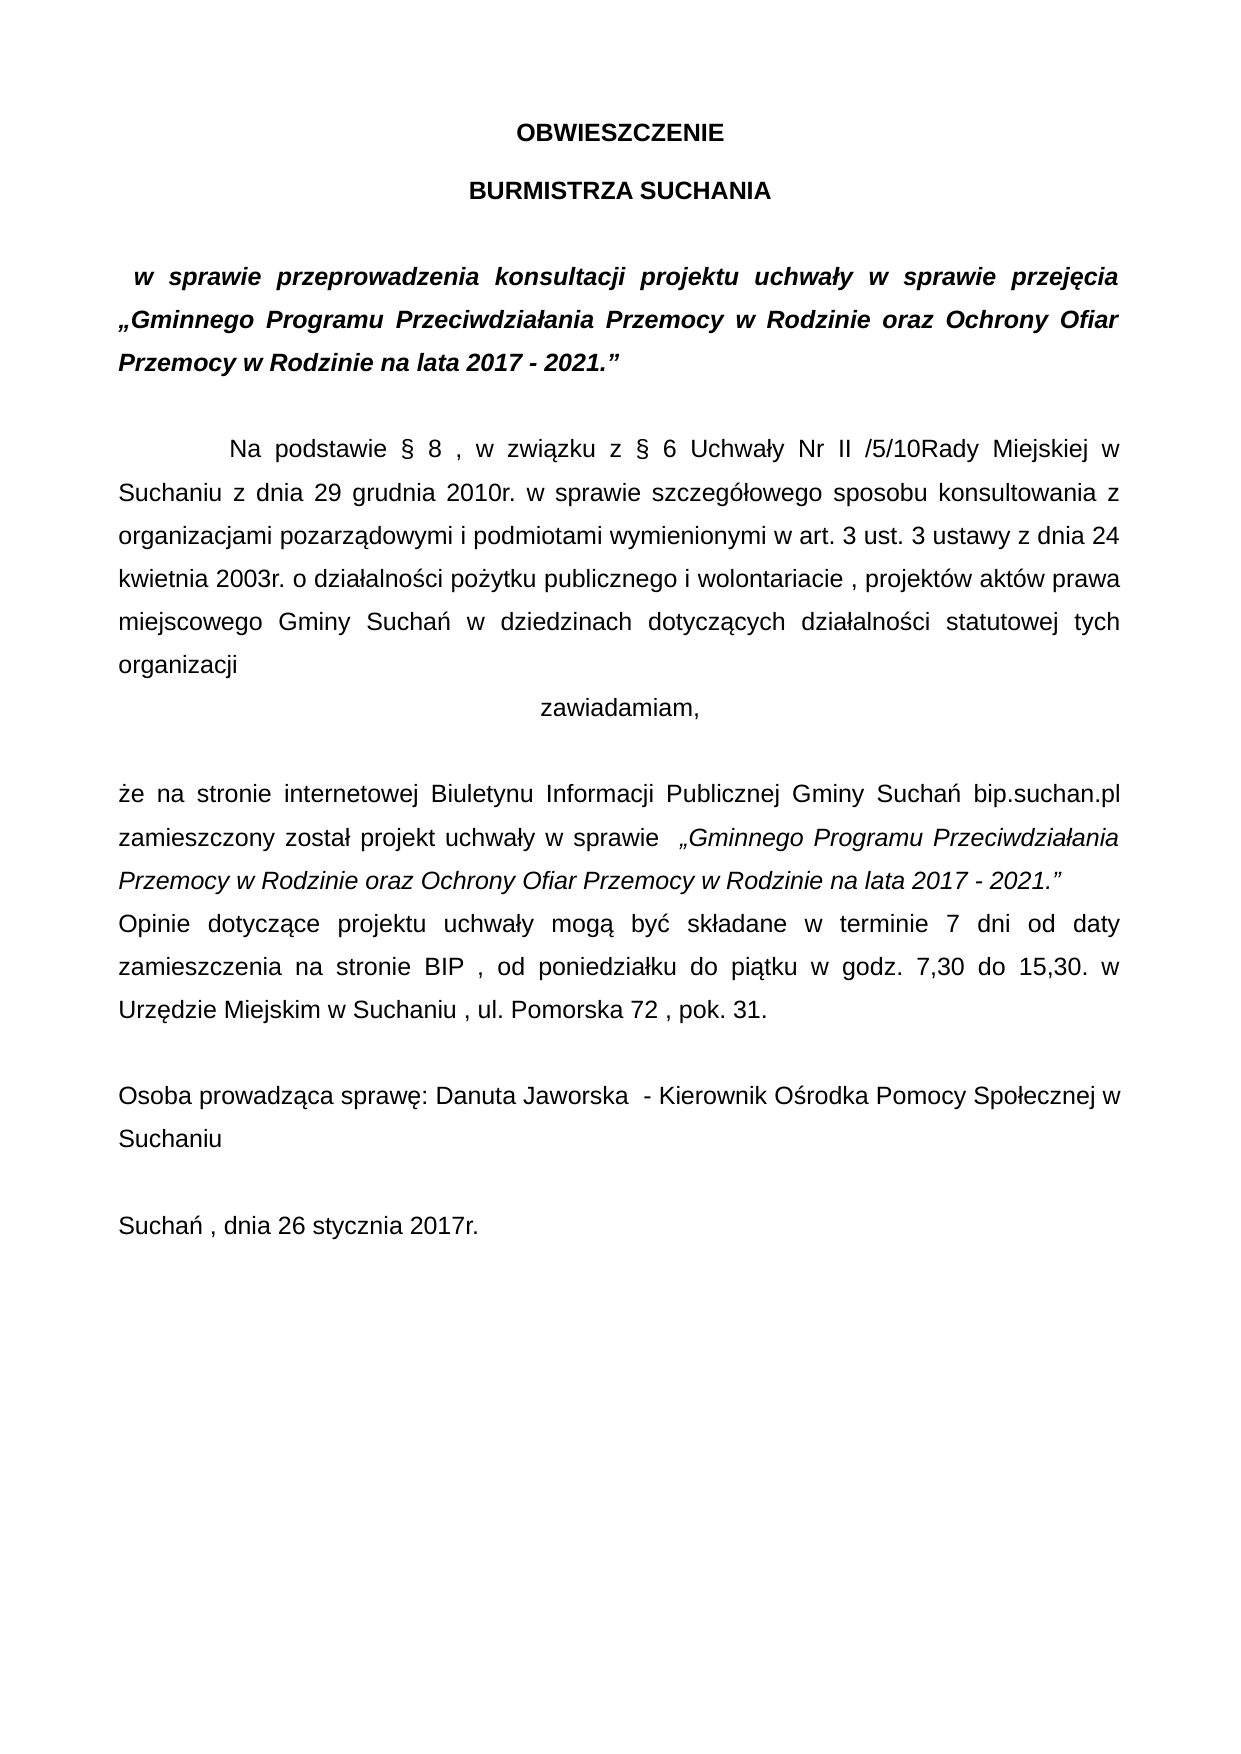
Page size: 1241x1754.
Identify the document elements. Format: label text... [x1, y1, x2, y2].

text zawiadamiam, [118, 693, 1122, 722]
text Suchań , dnia 26 stycznia 2017r. [118, 1211, 1122, 1239]
text w sprawie przeprowadzenia konsultacji projektu uchwały w sprawie przejęcia „Gminnego Programu Przeciwdziałania Przemocy w Rodzinie oraz Ochrony Ofiar Przemocy w Rodzinie na lata 2017 - 2021.” [118, 262, 1122, 377]
text BURMISTRZA SUCHANIA [118, 176, 1122, 204]
text Osoba prowadząca sprawę: Danuta Jaworska - Kierownik Ośrodka Pomocy Społecznej w Suchaniu [118, 1081, 1122, 1153]
text OBWIESZCZENIE [118, 118, 1122, 147]
text Opinie dotyczące projektu uchwały mogą być składane w terminie 7 dni od daty zamieszczenia na stronie BIP , od poniedziałku do piątku w godz. 7,30 do 15,30. w Urzędzie Miejskim w Suchaniu , ul. Pomorska 72 , pok. 31. [118, 909, 1122, 1024]
text że na stronie internetowej Biuletynu Informacji Publicznej Gminy Suchań bip.suchan.pl zamieszczony został projekt uchwały w sprawie „Gminnego Programu Przeciwdziałania Przemocy w Rodzinie oraz Ochrony Ofiar Przemocy w Rodzinie na lata 2017 - 2021.” [118, 779, 1122, 894]
text Na podstawie § 8 , w związku z § 6 Uchwały Nr II /5/10Rady Miejskiej w Suchaniu z dnia 29 grudnia 2010r. w sprawie szczegółowego sposobu konsultowania z organizacjami pozarządowymi i podmiotami wymienionymi w art. 3 ust. 3 ustawy z dnia 24 kwietnia 2003r. o działalności pożytku publicznego i wolontariacie , projektów aktów prawa miejscowego Gminy Suchań w dziedzinach dotyczących działalności statutowej tych organizacji [118, 434, 1122, 679]
